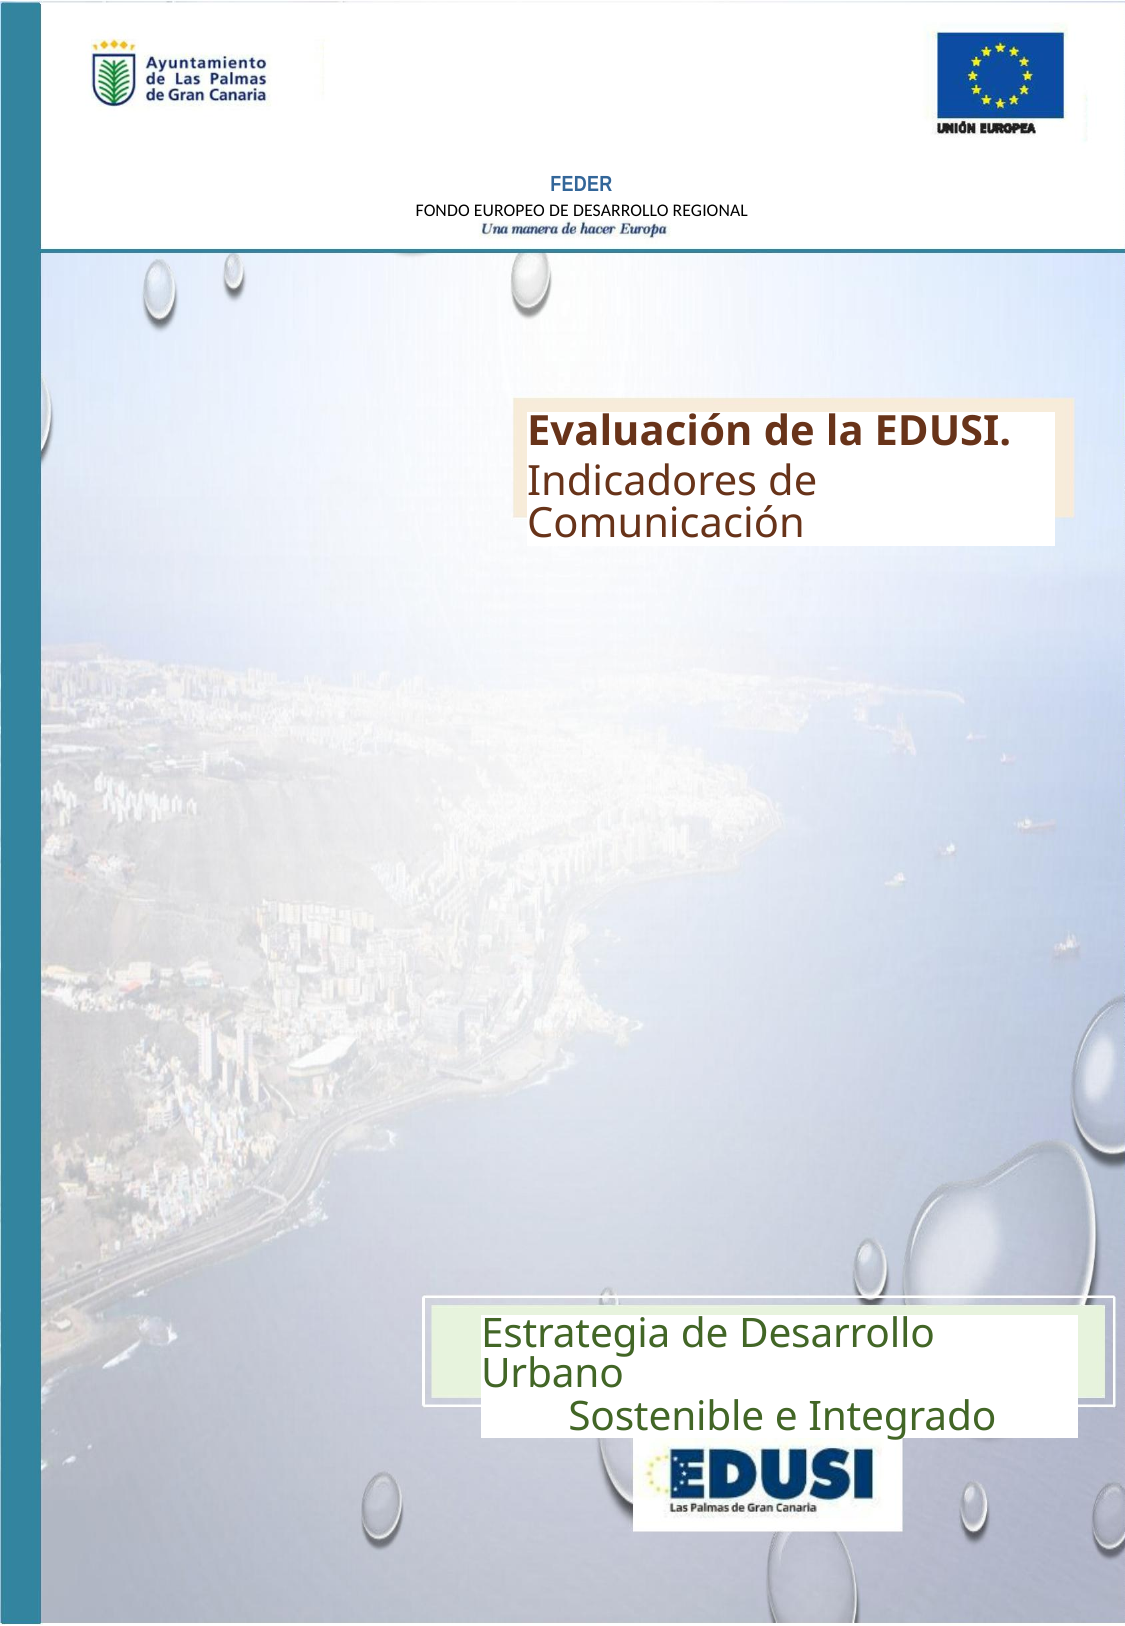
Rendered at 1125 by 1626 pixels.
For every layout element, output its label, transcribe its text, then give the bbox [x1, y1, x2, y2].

text Estrategia de Desarrollo Urbano [481, 1315, 1078, 1395]
text Indicadores de Comunicación [527, 462, 1055, 546]
text FONDO EUROPEO DE DESARROLLO REGIONAL [415, 202, 771, 220]
text Evaluación de la EDUSI. [527, 412, 1055, 454]
text FEDER [550, 171, 637, 196]
text Sostenible e Integrado [568, 1398, 1078, 1438]
